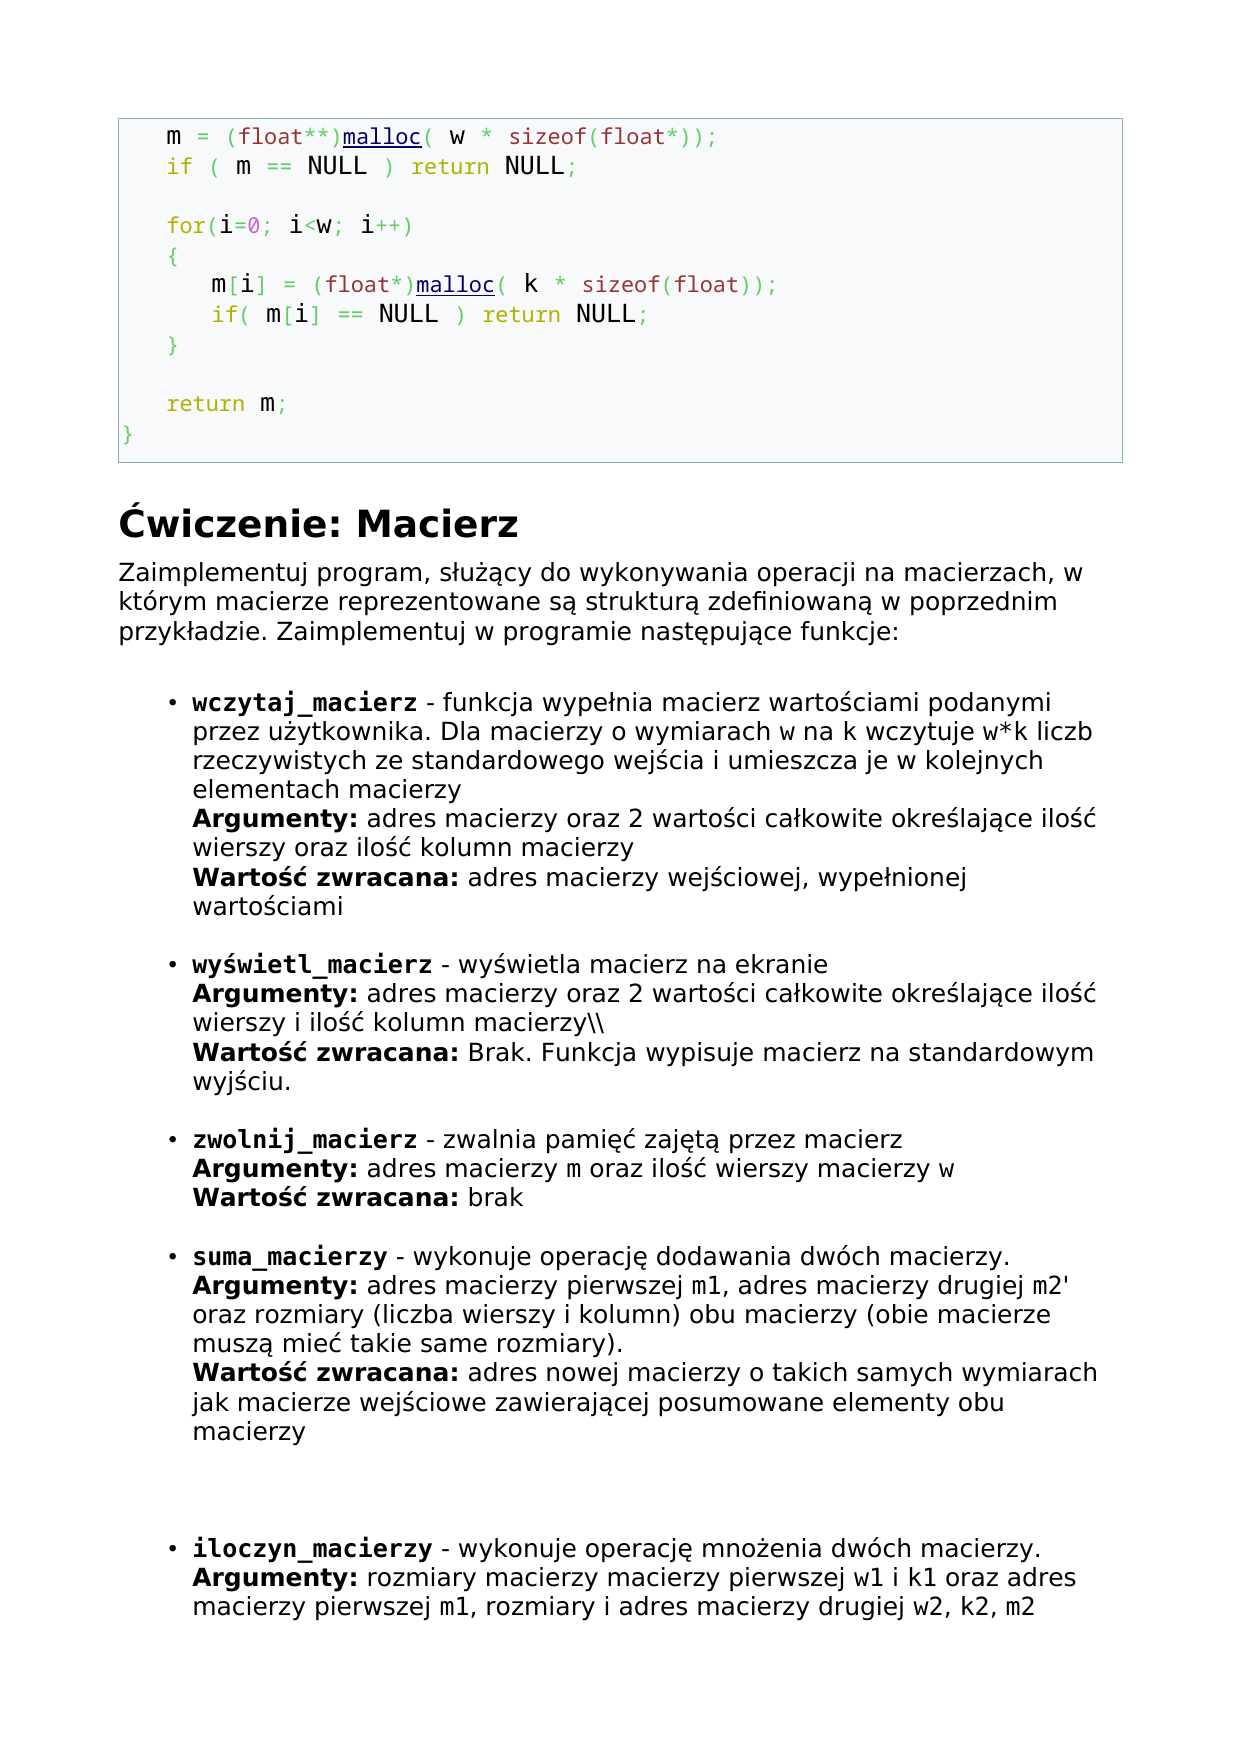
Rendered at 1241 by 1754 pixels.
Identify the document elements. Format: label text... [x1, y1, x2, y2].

list zwolnij_macierz - zwalnia pamięć zajętą przez macierz Argumenty: adres macierzy m oraz ilość wierszy macierzy w Wartość zwracana: brak [177, 1125, 1122, 1242]
table_header m = (float**)malloc( w * sizeof(float*)); if ( m == NULL ) return NULL; for(i=0; i<w; i++) { m[i] = (float*)malloc( k * sizeof(float)); if( m[i] == NULL ) return NULL; } return m; } [119, 119, 1122, 462]
list iloczyn_macierzy - wykonuje operację mnożenia dwóch macierzy. Argumenty: rozmiary macierzy macierzy pierwszej w1 i k1 oraz adres macierzy pierwszej m1, rozmiary i adres macierzy drugiej w2, k2, m2 [177, 1534, 1122, 1622]
subtitle Ćwiczenie: Macierz [118, 502, 1122, 546]
list suma_macierzy - wykonuje operację dodawania dwóch macierzy. Argumenty: adres macierzy pierwszej m1, adres macierzy drugiej m2' oraz rozmiary (liczba wierszy i kolumn) obu macierzy (obie macierze muszą mieć takie same rozmiary). Wartość zwracana: adres nowej macierzy o takich samych wymiarach jak macierze wejściowe zawierającej posumowane elementy obu macierzy [177, 1242, 1122, 1475]
list wczytaj_macierz - funkcja wypełnia macierz wartościami podanymi przez użytkownika. Dla macierzy o wymiarach w na k wczytuje w*k liczb rzeczywistych ze standardowego wejścia i umieszcza je w kolejnych elementach macierzy Argumenty: adres macierzy oraz 2 wartości całkowite określające ilość wierszy oraz ilość kolumn macierzy Wartość zwracana: adres macierzy wejściowej, wypełnionej wartościami [177, 688, 1122, 950]
text Zaimplementuj program, służący do wykonywania operacji na macierzach, w którym macierze reprezentowane są strukturą zdefiniowaną w poprzednim przykładzie. Zaimplementuj w programie następujące funkcje: [118, 558, 1122, 646]
list wyświetl_macierz - wyświetla macierz na ekranie Argumenty: adres macierzy oraz 2 wartości całkowite określające ilość wierszy i ilość kolumn macierzy\\ Wartość zwracana: Brak. Funkcja wypisuje macierz na standardowym wyjściu. [177, 950, 1122, 1125]
